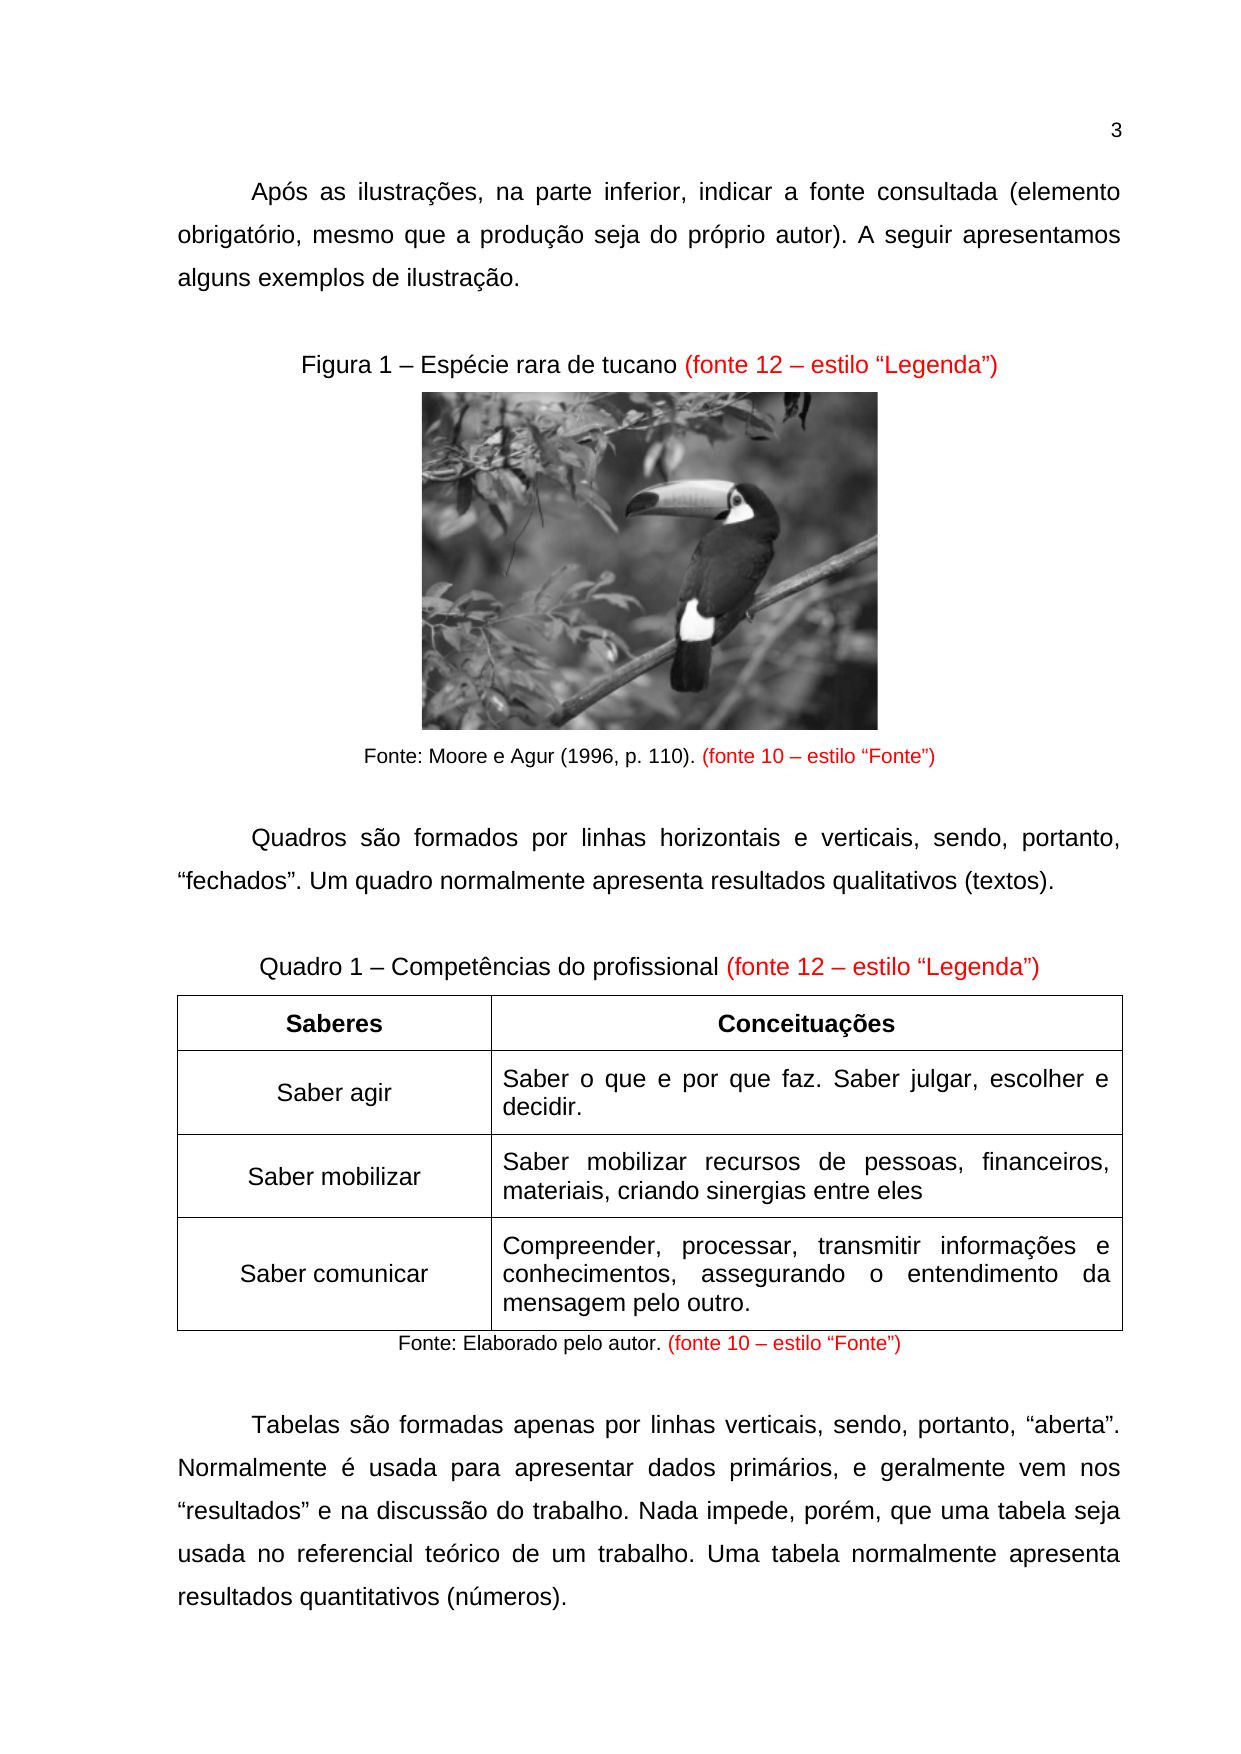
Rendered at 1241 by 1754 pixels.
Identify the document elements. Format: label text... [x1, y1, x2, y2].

text Fonte: Elaborado pelo autor. (fonte 10 – estilo “Fonte”) [177, 1331, 1122, 1354]
table_cell Saber mobilizar [178, 1135, 491, 1217]
table_header Conceituações [492, 996, 1122, 1050]
table_cell Saber o que e por que faz. Saber julgar, escolher e decidir. [492, 1051, 1122, 1134]
table_cell Saber mobilizar recursos de pessoas, financeiros, materiais, criando sinergias entre eles [492, 1135, 1122, 1217]
text Tabelas são formadas apenas por linhas verticais, sendo, portanto, “aberta”. Normalmente é usada para apresentar dados primários, e geralmente vem nos “resultados” e na discussão do trabalho. Nada impede, porém, que uma tabela seja usada no referencial teórico de um trabalho. Uma tabela normalmente apresenta resultados quantitativos (números). [177, 1409, 1122, 1611]
table_header Saberes [178, 996, 491, 1050]
text Quadro 1 – Competências do profissional (fonte 12 – estilo “Legenda”) [177, 952, 1122, 981]
text Após as ilustrações, na parte inferior, indicar a fonte consultada (elemento obrigatório, mesmo que a produção seja do próprio autor). A seguir apresentamos alguns exemplos de ilustração. [177, 177, 1122, 292]
text Quadros são formados por linhas horizontais e verticais, sendo, portanto, “fechados”. Um quadro normalmente apresenta resultados qualitativos (textos). [177, 823, 1122, 895]
table_cell Compreender, processar, transmitir informações e conhecimentos, assegurando o entendimento da mensagem pelo outro. [492, 1218, 1122, 1329]
text Figura 1 – Espécie rara de tucano (fonte 12 – estilo “Legenda”) [177, 350, 1122, 378]
table_cell Saber agir [178, 1051, 491, 1134]
text Fonte: Moore e Agur (1996, p. 110). (fonte 10 – estilo “Fonte”) [177, 744, 1122, 768]
table_cell Saber comunicar [178, 1218, 491, 1329]
